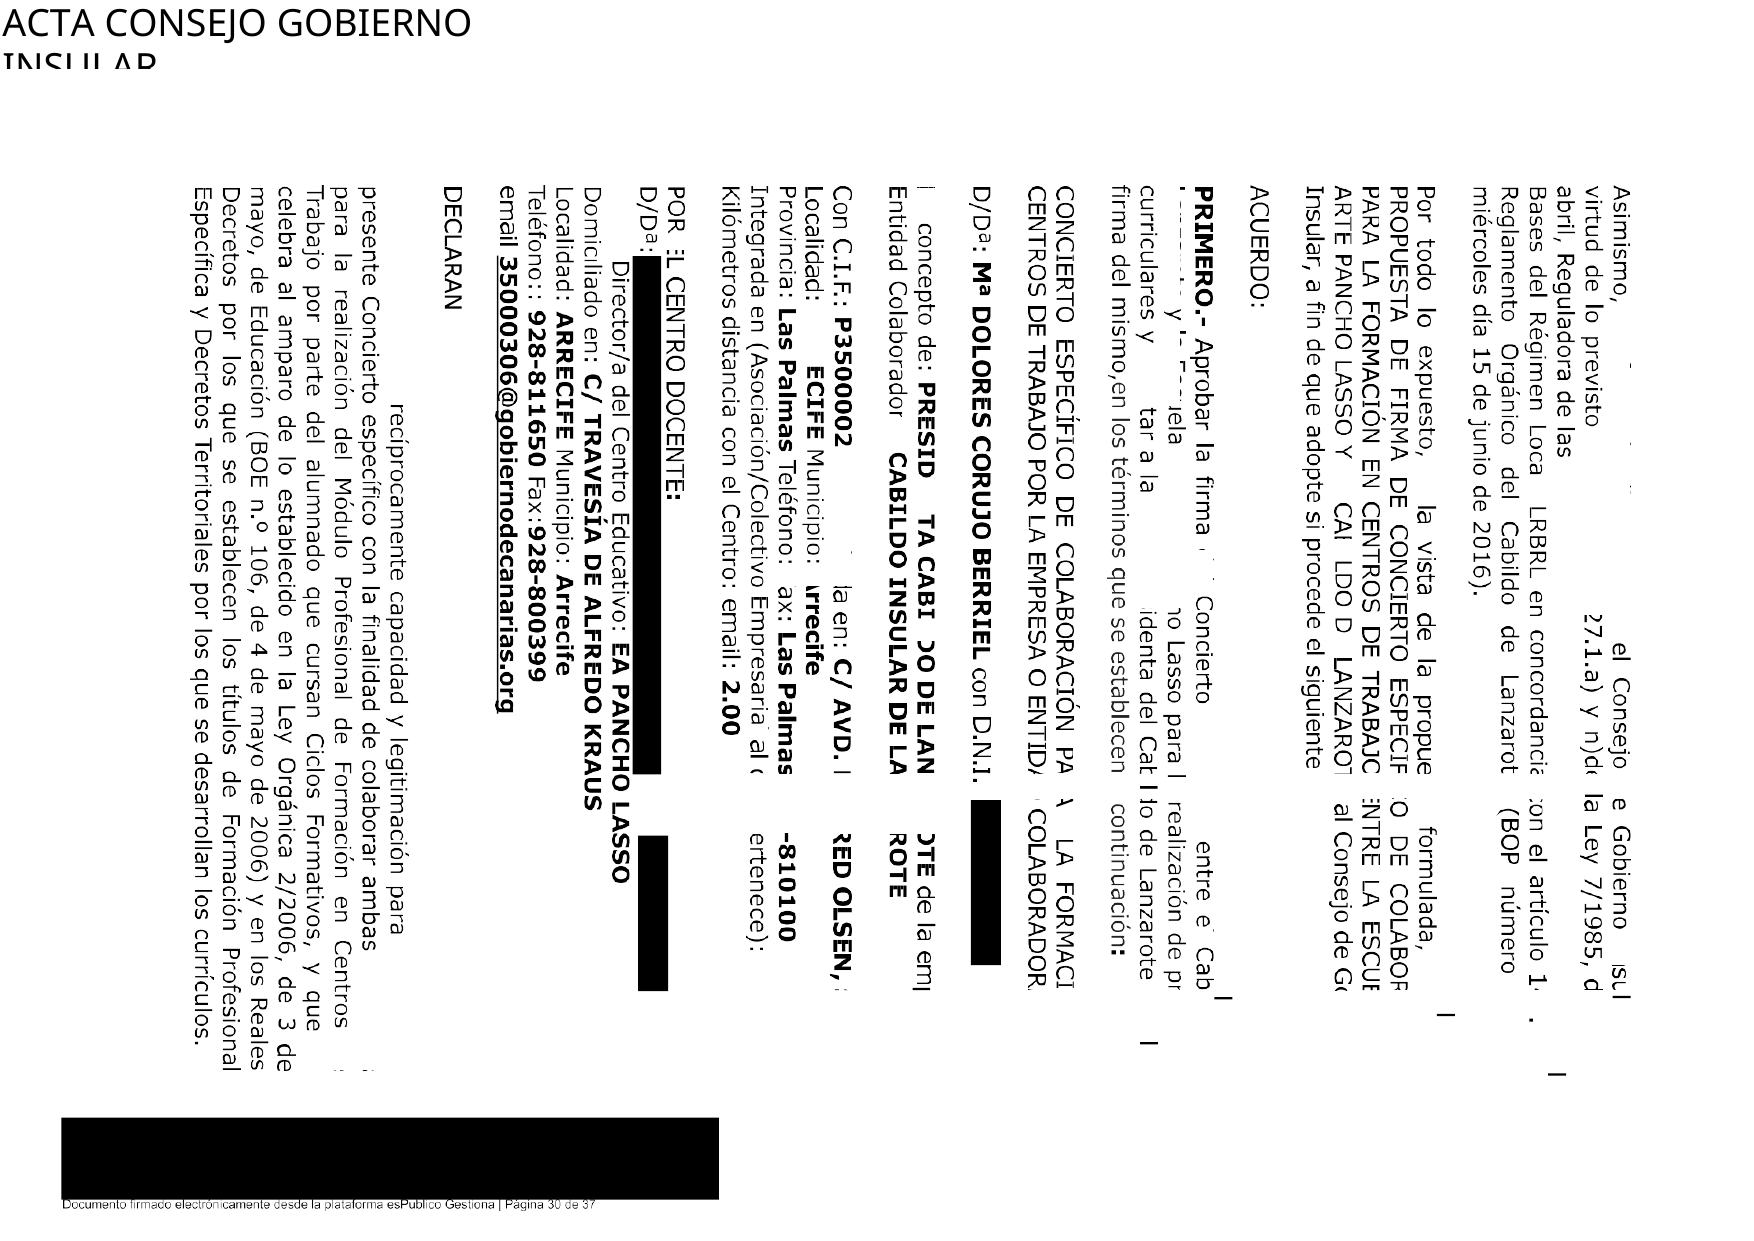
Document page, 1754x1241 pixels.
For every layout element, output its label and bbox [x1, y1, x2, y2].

picture [833, 590, 847, 602]
picture [1580, 826, 1631, 966]
picture [1417, 239, 1436, 275]
picture [1362, 502, 1380, 517]
picture [1306, 512, 1324, 528]
picture [830, 954, 851, 980]
picture [1056, 278, 1074, 322]
picture [1362, 187, 1379, 245]
picture [1028, 809, 1046, 842]
picture [1306, 210, 1320, 235]
picture [778, 633, 796, 675]
picture [1501, 626, 1548, 774]
picture [1250, 219, 1269, 232]
picture [778, 724, 792, 774]
picture [666, 277, 685, 306]
picture [1334, 968, 1352, 991]
picture [972, 379, 991, 427]
picture [1306, 666, 1324, 682]
picture [1362, 302, 1380, 331]
picture [1306, 699, 1320, 710]
picture [1195, 394, 1214, 419]
picture [1334, 702, 1352, 774]
picture [1302, 255, 1352, 502]
picture [889, 834, 907, 897]
picture [889, 746, 907, 774]
picture [1195, 187, 1213, 232]
picture [1390, 265, 1408, 322]
picture [1362, 627, 1380, 643]
picture [495, 185, 685, 883]
picture [1362, 759, 1380, 773]
picture [833, 862, 851, 878]
picture [805, 245, 824, 263]
picture [1417, 710, 1431, 732]
picture [1334, 832, 1352, 874]
picture [1334, 946, 1348, 958]
picture [1028, 669, 1046, 686]
picture [1306, 196, 1320, 208]
picture [1390, 617, 1408, 661]
picture [969, 187, 991, 242]
picture [1306, 713, 1324, 731]
picture [1413, 734, 1431, 746]
picture [805, 187, 823, 236]
picture [1584, 979, 1603, 990]
picture [833, 698, 851, 759]
picture [889, 703, 907, 720]
picture [1056, 186, 1074, 218]
picture [1056, 221, 1074, 234]
picture [1501, 853, 1519, 864]
picture [1056, 340, 1074, 368]
picture [973, 695, 986, 706]
picture [750, 740, 764, 752]
picture [833, 186, 852, 214]
picture [1390, 235, 1408, 262]
picture [972, 436, 991, 471]
picture [666, 308, 685, 371]
picture [830, 659, 852, 689]
picture [1028, 844, 1046, 904]
picture [917, 929, 931, 940]
picture [1362, 261, 1379, 287]
picture [917, 725, 935, 773]
picture [1195, 370, 1209, 391]
picture [1056, 237, 1074, 261]
picture [1362, 805, 1380, 865]
picture [833, 908, 852, 952]
picture [1028, 907, 1046, 971]
picture [666, 448, 684, 491]
picture [1028, 710, 1046, 749]
picture [1028, 492, 1046, 507]
picture [1501, 819, 1519, 850]
picture [972, 668, 986, 692]
picture [1580, 663, 1630, 774]
picture [833, 239, 852, 253]
picture [805, 265, 819, 277]
picture [1362, 881, 1380, 907]
picture [1334, 185, 1352, 244]
picture [1334, 804, 1348, 815]
picture [1107, 185, 1214, 777]
picture [972, 473, 991, 539]
picture [973, 743, 991, 757]
picture [1417, 748, 1431, 760]
picture [889, 187, 936, 672]
picture [1584, 800, 1598, 811]
picture [973, 582, 991, 628]
picture [1190, 338, 1213, 368]
picture [746, 833, 796, 950]
picture [1501, 876, 1549, 973]
picture [917, 965, 931, 984]
picture [1418, 541, 1436, 560]
picture [1056, 371, 1080, 422]
picture [1056, 640, 1080, 713]
picture [1390, 560, 1407, 573]
picture [1417, 762, 1431, 774]
picture [1306, 243, 1320, 254]
picture [1056, 840, 1074, 866]
picture [1362, 340, 1435, 493]
picture [1056, 424, 1074, 479]
picture [1362, 922, 1380, 981]
picture [1390, 679, 1408, 707]
picture [1417, 187, 1435, 211]
picture [1195, 234, 1213, 253]
picture [1028, 567, 1046, 583]
picture [1056, 883, 1074, 912]
picture [833, 834, 851, 859]
picture [1028, 516, 1046, 543]
picture [1028, 186, 1046, 201]
picture [1334, 658, 1352, 700]
picture [1028, 460, 1046, 490]
picture [917, 886, 935, 898]
picture [1056, 497, 1074, 512]
picture [778, 684, 796, 714]
picture [1250, 250, 1269, 299]
picture [1056, 915, 1074, 988]
picture [1195, 271, 1213, 326]
picture [722, 597, 768, 735]
picture [1028, 587, 1046, 660]
picture [1334, 931, 1353, 943]
picture [1417, 665, 1431, 676]
picture [1329, 876, 1352, 922]
picture [63, 1200, 595, 1211]
picture [1390, 798, 1437, 990]
picture [972, 307, 991, 377]
picture [1417, 628, 1431, 640]
picture [973, 549, 991, 565]
picture [833, 612, 847, 638]
picture [1390, 576, 1408, 600]
picture [1529, 799, 1543, 830]
picture [1362, 352, 1374, 362]
picture [1028, 217, 1046, 296]
picture [917, 951, 931, 963]
picture [1390, 187, 1408, 232]
picture [722, 186, 852, 613]
picture [1417, 314, 1431, 327]
picture [444, 187, 462, 202]
picture [917, 682, 935, 714]
picture [1390, 525, 1408, 557]
picture [1028, 433, 1046, 450]
picture [917, 834, 935, 876]
picture [1028, 751, 1046, 774]
picture [1390, 710, 1408, 761]
picture [1362, 533, 1380, 612]
picture [1301, 684, 1320, 696]
picture [917, 900, 931, 913]
picture [1417, 562, 1435, 594]
picture [833, 887, 852, 906]
picture [1028, 974, 1046, 990]
picture [1417, 511, 1431, 523]
picture [1056, 543, 1074, 576]
picture [666, 382, 685, 431]
picture [1056, 748, 1073, 773]
picture [1417, 277, 1431, 290]
picture [1302, 503, 1352, 650]
picture [1056, 716, 1074, 730]
picture [805, 279, 824, 291]
picture [1250, 185, 1269, 216]
picture [889, 645, 907, 694]
picture [1529, 975, 1547, 990]
picture [190, 185, 409, 1071]
picture [1028, 306, 1046, 322]
picture [1417, 613, 1436, 626]
picture [973, 717, 991, 733]
picture [1612, 968, 1626, 990]
picture [1111, 786, 1214, 990]
picture [1306, 733, 1323, 768]
picture [1413, 696, 1431, 708]
picture [973, 263, 991, 282]
picture [1468, 185, 1631, 637]
picture [833, 217, 847, 228]
picture [1056, 578, 1074, 638]
